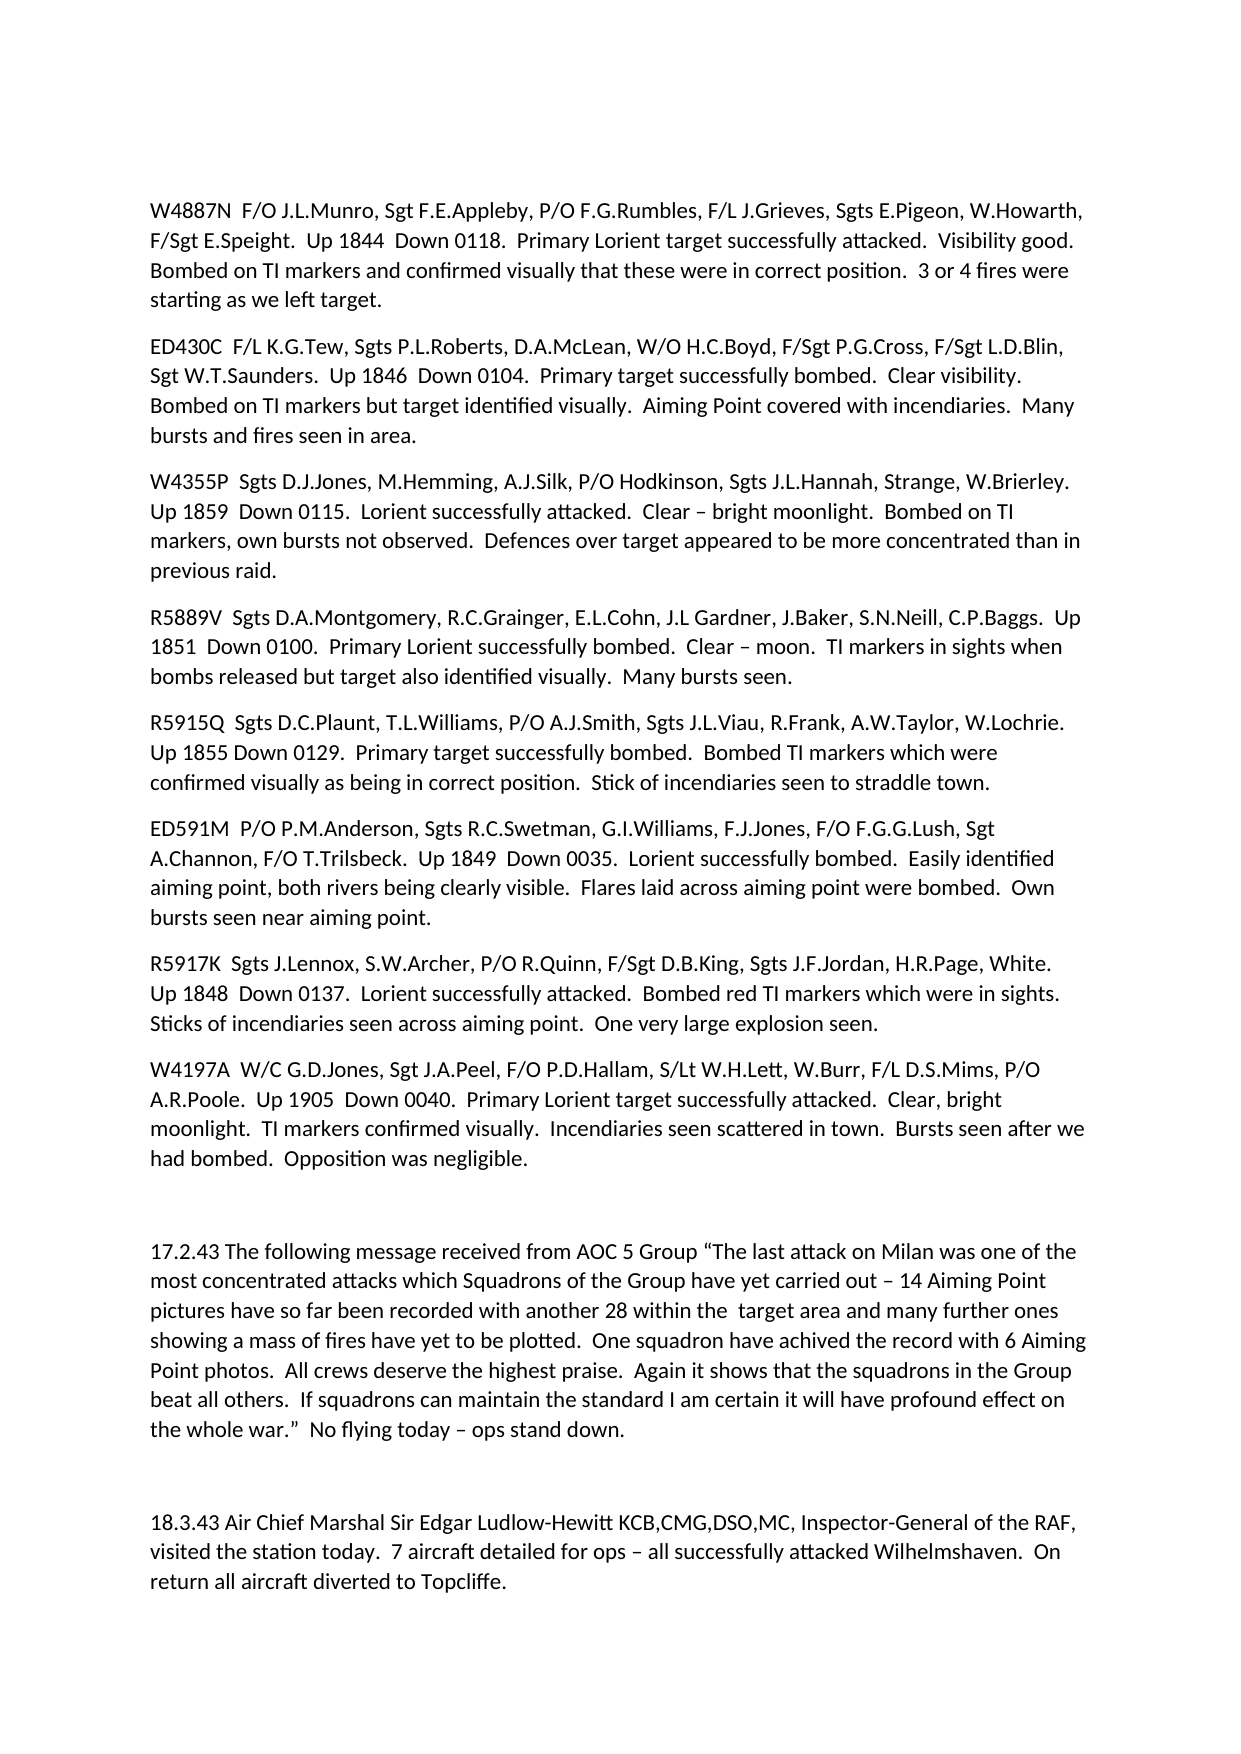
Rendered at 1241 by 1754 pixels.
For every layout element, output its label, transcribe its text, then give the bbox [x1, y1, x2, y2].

text ED591M P/O P.M.Anderson, Sgts R.C.Swetman, G.I.Williams, F.J.Jones, F/O F.G.G.Lush, Sgt A.Channon, F/O T.Trilsbeck. Up 1849 Down 0035. Lorient successfully bombed. Easily identified aiming point, both rivers being clearly visible. Flares laid across aiming point were bombed. Own bursts seen near aiming point. [150, 814, 1090, 931]
text R5917K Sgts J.Lennox, S.W.Archer, P/O R.Quinn, F/Sgt D.B.King, Sgts J.F.Jordan, H.R.Page, White. Up 1848 Down 0137. Lorient successfully attacked. Bombed red TI markers which were in sights. Sticks of incendiaries seen across aiming point. One very large explosion seen. [150, 949, 1090, 1037]
text 17.2.43 The following message received from AOC 5 Group “The last attack on Milan was one of the most concentrated attacks which Squadrons of the Group have yet carried out – 14 Aiming Point pictures have so far been recorded with another 28 within the target area and many further ones showing a mass of fires have yet to be plotted. One squadron have achived the record with 6 Aiming Point photos. All crews deserve the highest praise. Again it shows that the squadrons in the Group beat all others. If squadrons can maintain the standard I am certain it will have profound effect on the whole war.” No flying today – ops stand down. [150, 1237, 1090, 1443]
text R5915Q Sgts D.C.Plaunt, T.L.Williams, P/O A.J.Smith, Sgts J.L.Viau, R.Frank, A.W.Taylor, W.Lochrie. Up 1855 Down 0129. Primary target successfully bombed. Bombed TI markers which were confirmed visually as being in correct position. Stick of incendiaries seen to straddle town. [150, 708, 1090, 796]
text W4355P Sgts D.J.Jones, M.Hemming, A.J.Silk, P/O Hodkinson, Sgts J.L.Hannah, Strange, W.Brierley. Up 1859 Down 0115. Lorient successfully attacked. Clear – bright moonlight. Bombed on TI markers, own bursts not observed. Defences over target appeared to be more concentrated than in previous raid. [150, 467, 1090, 584]
text W4887N F/O J.L.Munro, Sgt F.E.Appleby, P/O F.G.Rumbles, F/L J.Grieves, Sgts E.Pigeon, W.Howarth, F/Sgt E.Speight. Up 1844 Down 0118. Primary Lorient target successfully attacked. Visibility good. Bombed on TI markers and confirmed visually that these were in correct position. 3 or 4 fires were starting as we left target. [150, 196, 1090, 313]
text ED430C F/L K.G.Tew, Sgts P.L.Roberts, D.A.McLean, W/O H.C.Boyd, F/Sgt P.G.Cross, F/Sgt L.D.Blin, Sgt W.T.Saunders. Up 1846 Down 0104. Primary target successfully bombed. Clear visibility. Bombed on TI markers but target identified visually. Aiming Point covered with incendiaries. Many bursts and fires seen in area. [150, 332, 1090, 449]
text W4197A W/C G.D.Jones, Sgt J.A.Peel, F/O P.D.Hallam, S/Lt W.H.Lett, W.Burr, F/L D.S.Mims, P/O A.R.Poole. Up 1905 Down 0040. Primary Lorient target successfully attacked. Clear, bright moonlight. TI markers confirmed visually. Incendiaries seen scattered in town. Bursts seen after we had bombed. Opposition was negligible. [150, 1055, 1090, 1172]
text 18.3.43 Air Chief Marshal Sir Edgar Ludlow-Hewitt KCB,CMG,DSO,MC, Inspector-General of the RAF, visited the station today. 7 aircraft detailed for ops – all successfully attacked Wilhelmshaven. On return all aircraft diverted to Topcliffe. [150, 1508, 1090, 1595]
text R5889V Sgts D.A.Montgomery, R.C.Grainger, E.L.Cohn, J.L Gardner, J.Baker, S.N.Neill, C.P.Baggs. Up 1851 Down 0100. Primary Lorient successfully bombed. Clear – moon. TI markers in sights when bombs released but target also identified visually. Many bursts seen. [150, 603, 1090, 690]
